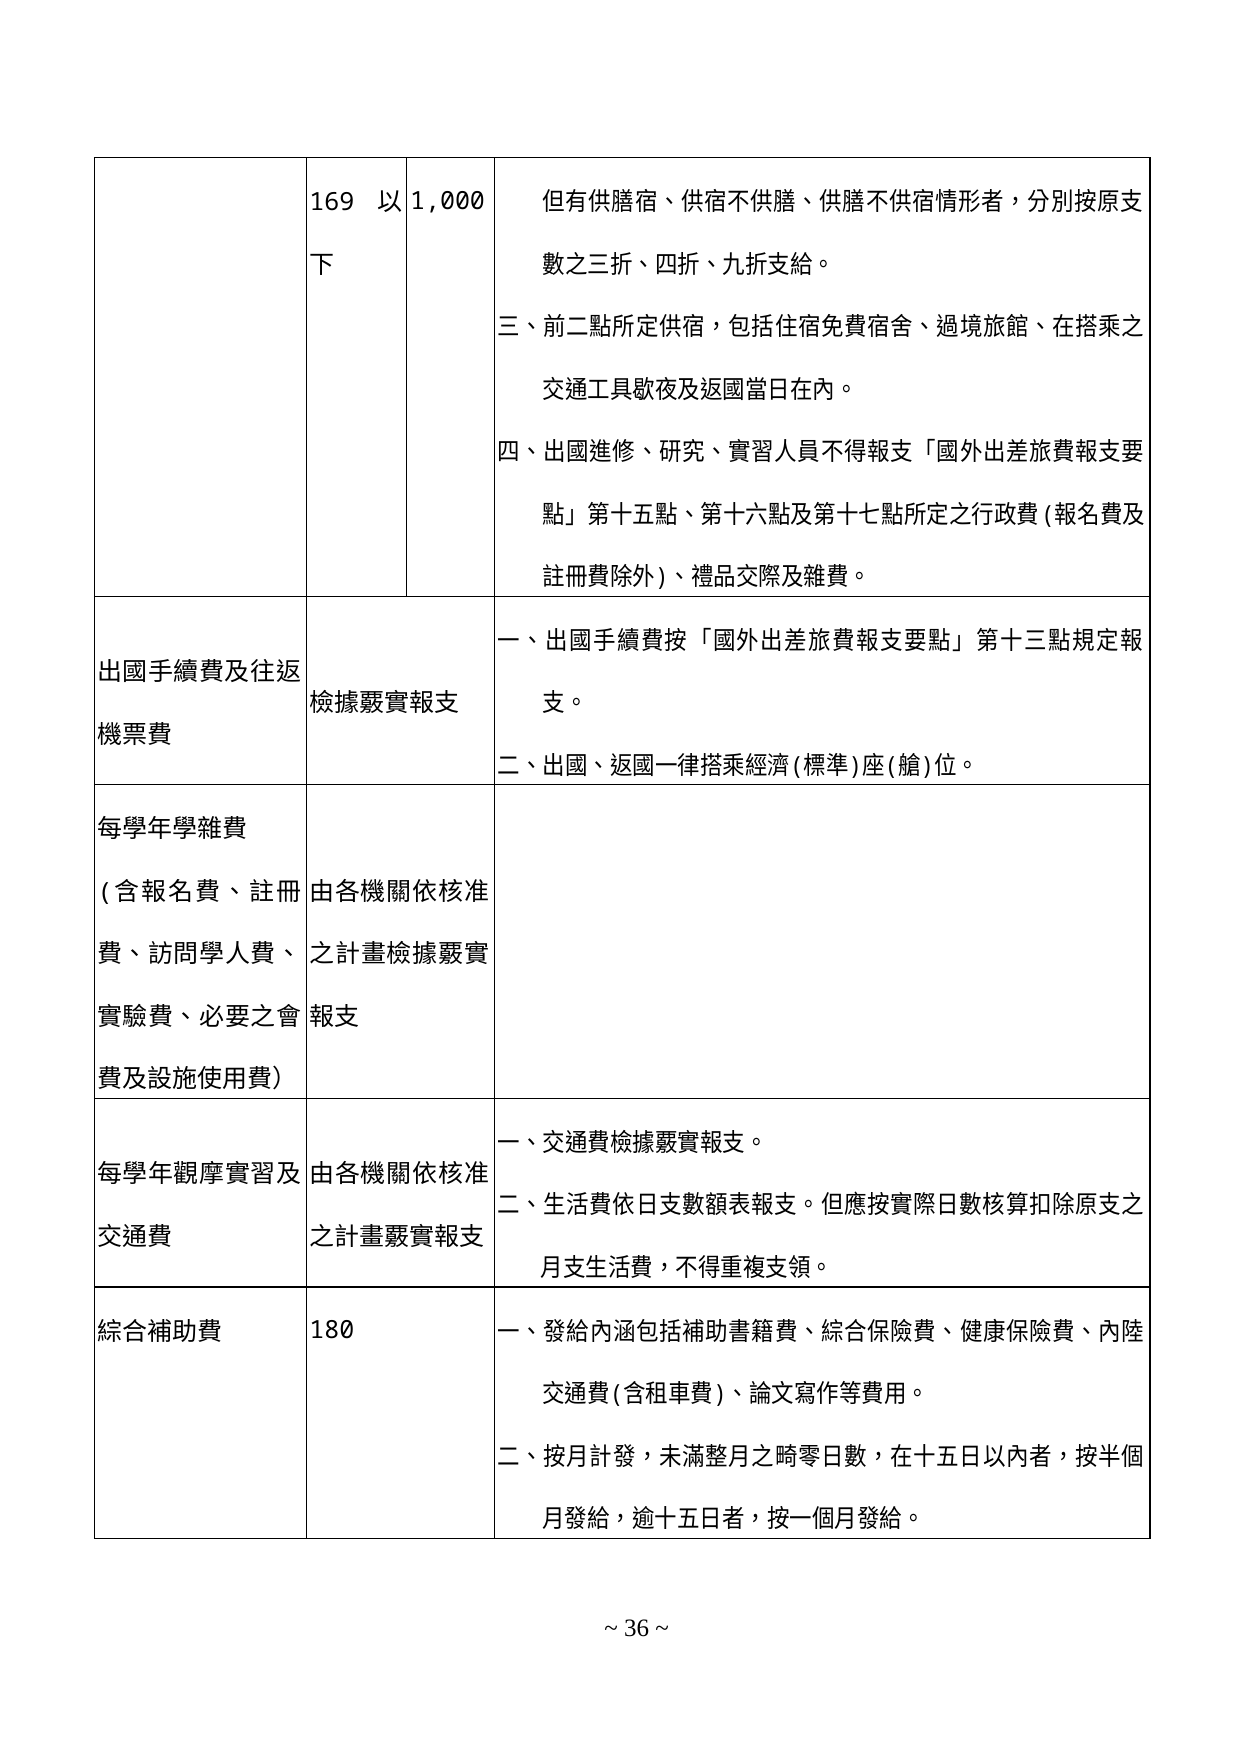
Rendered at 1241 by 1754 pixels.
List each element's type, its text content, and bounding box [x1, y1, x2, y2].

table_cell 一、出國手續費按「國外出差旅費報支要點」第十三點規定報支。 二、出國、返國一律搭乘經濟(標準)座(艙)位。 [495, 597, 1149, 784]
table_cell 每學年學雜費 (含報名費、註冊費、訪問學人費、實驗費、必要之會費及設施使用費） [95, 785, 306, 1098]
table_cell 一、交通費檢據覈實報支。 二、生活費依日支數額表報支。但應按實際日數核算扣除原支之月支生活費，不得重複支領。 [495, 1099, 1149, 1286]
table_cell [95, 158, 306, 596]
table_cell 由各機關依核准之計畫覈實報支 [307, 1099, 494, 1286]
table_cell [495, 785, 1149, 1098]
table_cell 出國手續費及往返機票費 [95, 597, 306, 784]
table_cell 檢據覈實報支 [307, 597, 494, 784]
table_cell 1,000 [407, 158, 494, 596]
table_cell 但有供膳宿、供宿不供膳、供膳不供宿情形者，分別按原支數之三折、四折、九折支給。 三、前二點所定供宿，包括住宿免費宿舍、過境旅館、在搭乘之交通工具歇夜及返國當日在內。 四、出國進修、研究、實習人員不得報支「國外出差旅費報支要點」第十五點、第十六點及第十七點所定之行政費(報名費及註冊費除外)、禮品交際及雜費。 [495, 158, 1149, 596]
table_cell 一、發給內涵包括補助書籍費、綜合保險費、健康保險費、內陸交通費(含租車費)、論文寫作等費用。 二、按月計發，未滿整月之畸零日數，在十五日以內者，按半個月發給，逾十五日者，按一個月發給。 [495, 1288, 1149, 1537]
table_cell 每學年觀摩實習及交通費 [95, 1099, 306, 1286]
table_cell 綜合補助費 [95, 1288, 306, 1537]
table_cell 由各機關依核准之計畫檢據覈實報支 [307, 785, 494, 1098]
table_cell 180 [307, 1288, 494, 1537]
table_cell 169以下 [307, 158, 406, 596]
